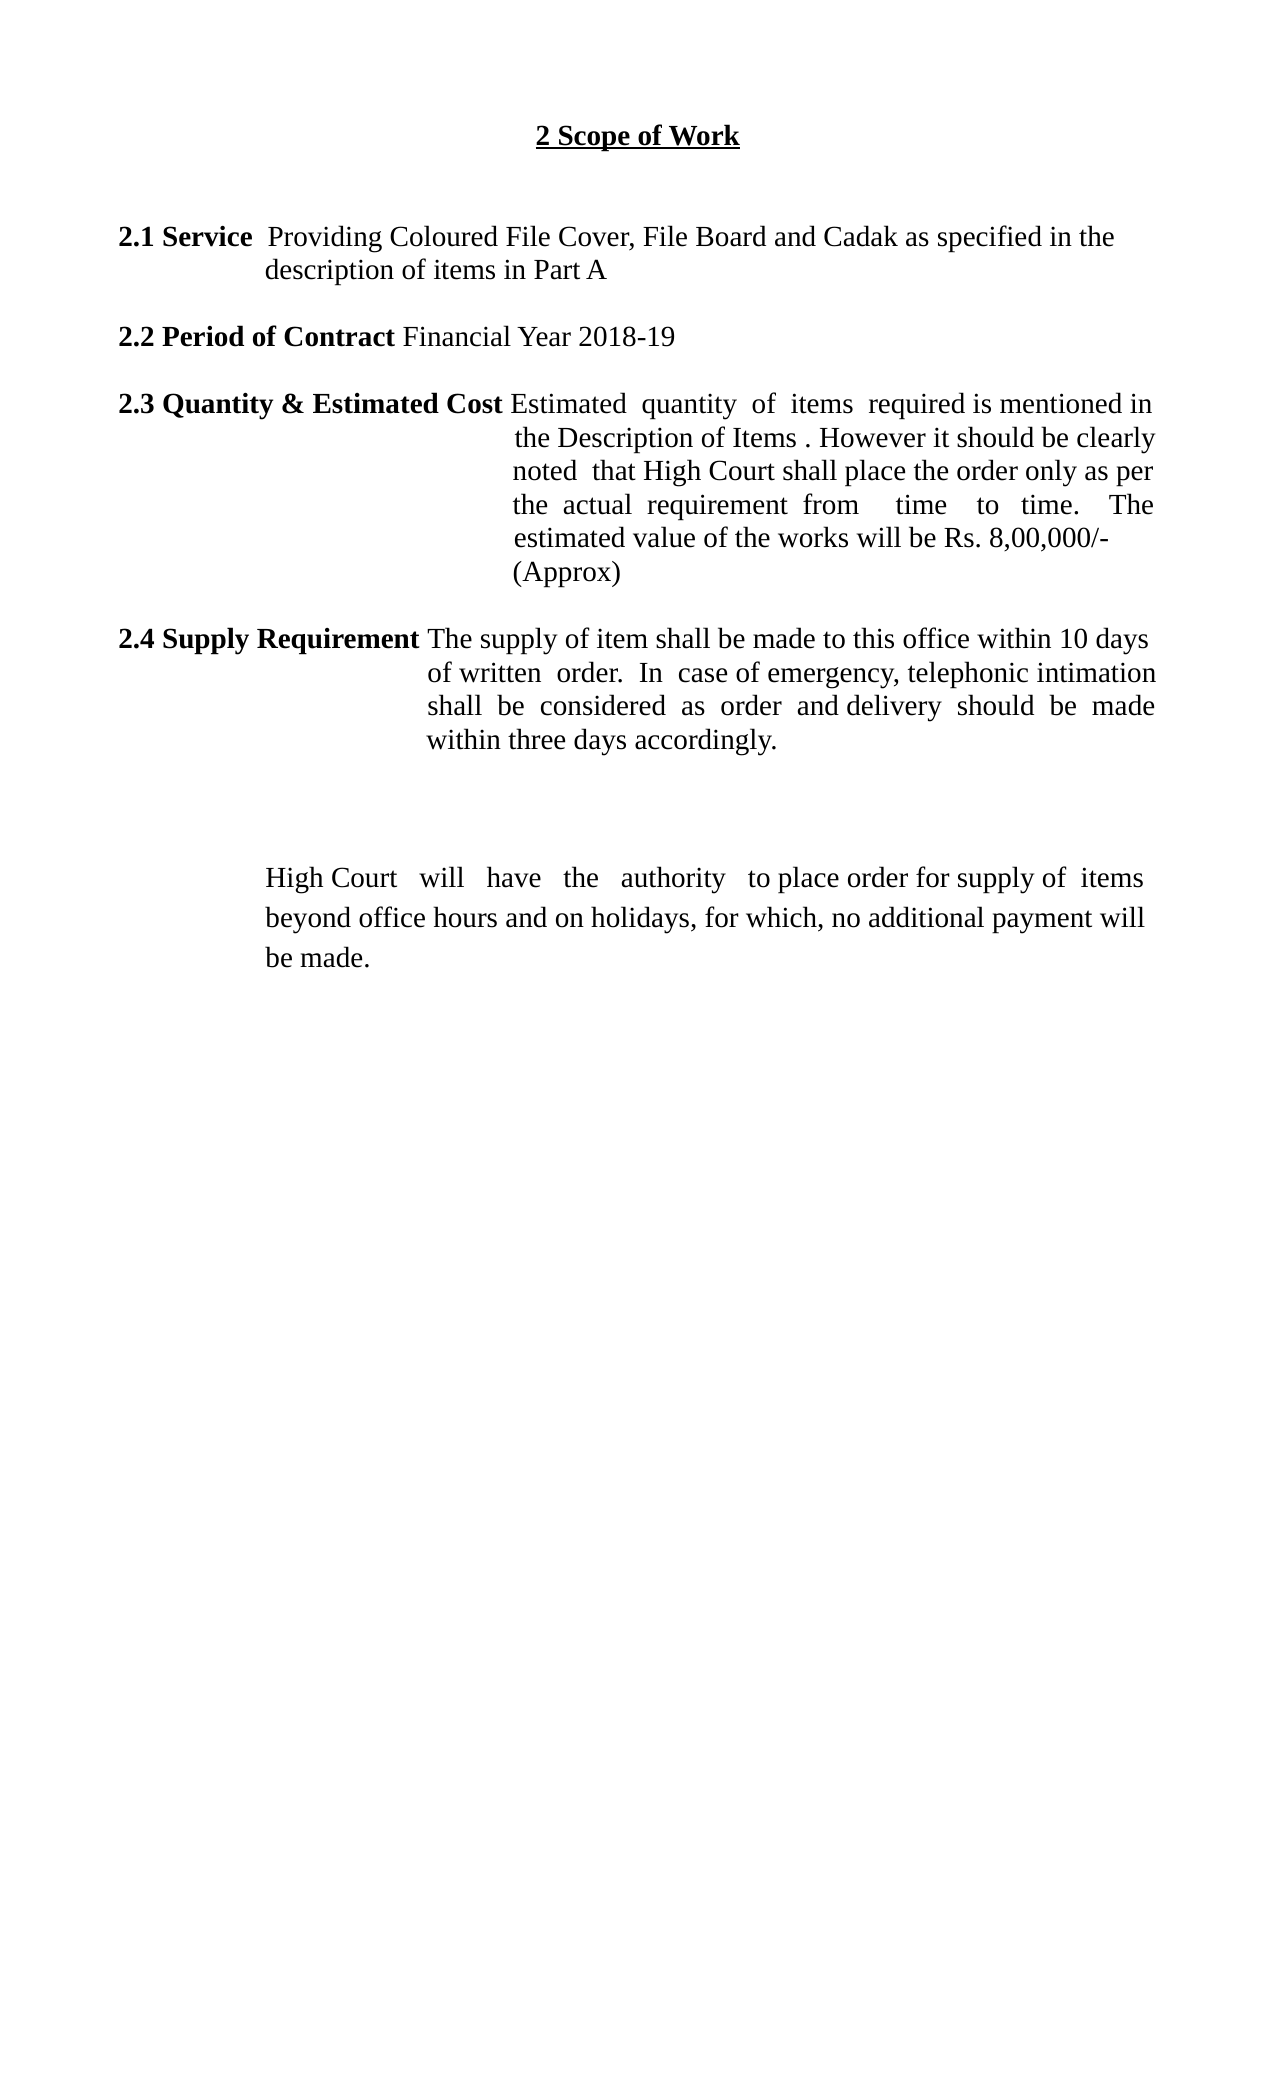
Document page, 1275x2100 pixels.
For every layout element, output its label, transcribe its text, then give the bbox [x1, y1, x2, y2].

text 2.4 Supply Requirement The supply of item shall be made to this office within 10 days of written order. In case of emergency, telephonic intimation shall be considered as order and delivery should be made within three days accordingly. [118, 621, 1157, 755]
text 2.2 Period of Contract Financial Year 2018-19 [118, 319, 1157, 353]
text 2.1 Service Providing Coloured File Cover, File Board and Cadak as specified in the description of items in Part A [118, 219, 1157, 286]
text High Court will have the authority to place order for supply of items beyond office hours and on holidays, for which, no additional payment will be made. [118, 860, 1157, 974]
text 2.3 Quantity & Estimated Cost Estimated quantity of items required is mentioned in the Description of Items . However it should be clearly noted that High Court shall place the order only as per the actual requirement from time to time. The estimated value of the works will be Rs. 8,00,000/- (Approx) [118, 386, 1157, 588]
text 2 Scope of Work [118, 118, 1157, 152]
